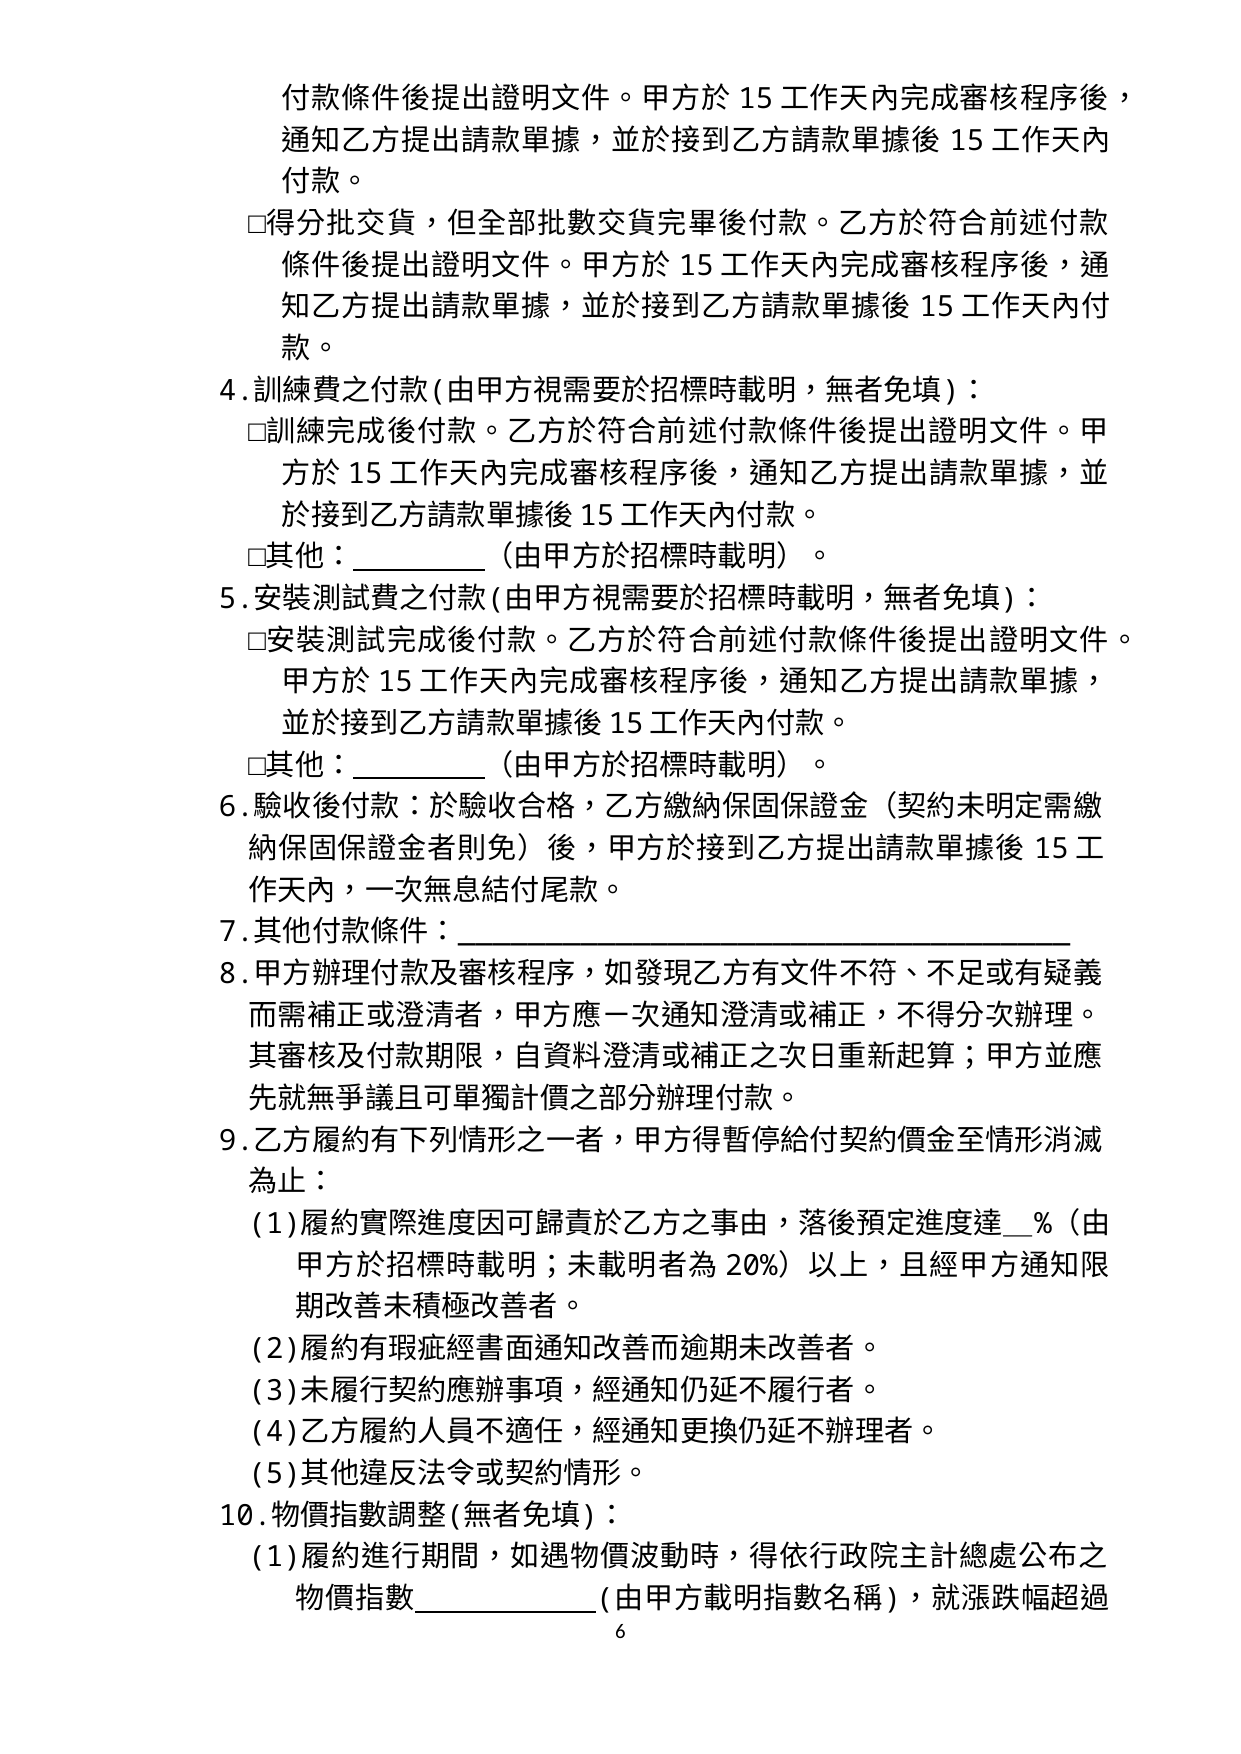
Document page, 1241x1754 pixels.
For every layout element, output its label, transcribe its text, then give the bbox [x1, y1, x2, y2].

text □分批交貨，分批付款，每批數交貨完畢後付款。乙方於符合前述付款條件後提出證明文件。甲方於15工作天內完成審核程序後，通知乙方提出請款單據，並於接到乙方請款單據後15工作天內付款。 [248, 75, 1110, 200]
text □其他： （由甲方於招標時載明）。 [248, 533, 1110, 575]
text 5.安裝測試費之付款(由甲方視需要於招標時載明，無者免填)： [218, 575, 1104, 617]
text (2)履約有瑕疵經書面通知改善而逾期未改善者。 [248, 1325, 1110, 1367]
text □得分批交貨，但全部批數交貨完畢後付款。乙方於符合前述付款條件後提出證明文件。甲方於15工作天內完成審核程序後，通知乙方提出請款單據，並於接到乙方請款單據後15工作天內付款。 [248, 200, 1110, 367]
text 7.其他付款條件：___________________________________ [218, 908, 1104, 950]
text (4)乙方履約人員不適任，經通知更換仍延不辦理者。 [248, 1408, 1110, 1450]
text (1)履約實際進度因可歸責於乙方之事由，落後預定進度達＿%（由甲方於招標時載明；未載明者為20%）以上，且經甲方通知限期改善未積極改善者。 [248, 1200, 1110, 1325]
text □訓練完成後付款。乙方於符合前述付款條件後提出證明文件。甲方於15工作天內完成審核程序後，通知乙方提出請款單據，並於接到乙方請款單據後15工作天內付款。 [248, 408, 1110, 533]
text (3)未履行契約應辦事項，經通知仍延不履行者。 [248, 1367, 1110, 1408]
text 9.乙方履約有下列情形之一者，甲方得暫停給付契約價金至情形消滅為止： [218, 1117, 1104, 1200]
text □其他： （由甲方於招標時載明）。 [248, 742, 1110, 783]
text 6.驗收後付款：於驗收合格，乙方繳納保固保證金（契約未明定需繳納保固保證金者則免）後，甲方於接到乙方提出請款單據後15工作天內，一次無息結付尾款。 [218, 783, 1104, 908]
text 10.物價指數調整(無者免填)： [218, 1492, 1104, 1533]
text (1)履約進行期間，如遇物價波動時，得依行政院主計總處公布之 物價指數 (由甲方載明指數名稱)，就漲跌幅超過 [248, 1533, 1110, 1617]
text 8.甲方辦理付款及審核程序，如發現乙方有文件不符、不足或有疑義而需補正或澄清者，甲方應ㄧ次通知澄清或補正，不得分次辦理。其審核及付款期限，自資料澄清或補正之次日重新起算；甲方並應先就無爭議且可單獨計價之部分辦理付款。 [218, 950, 1104, 1117]
text □安裝測試完成後付款。乙方於符合前述付款條件後提出證明文件。甲方於15工作天內完成審核程序後，通知乙方提出請款單據，並於接到乙方請款單據後15工作天內付款。 [248, 617, 1110, 742]
text (5)其他違反法令或契約情形。 [248, 1450, 1110, 1492]
text 4.訓練費之付款(由甲方視需要於招標時載明，無者免填)： [218, 367, 1104, 408]
